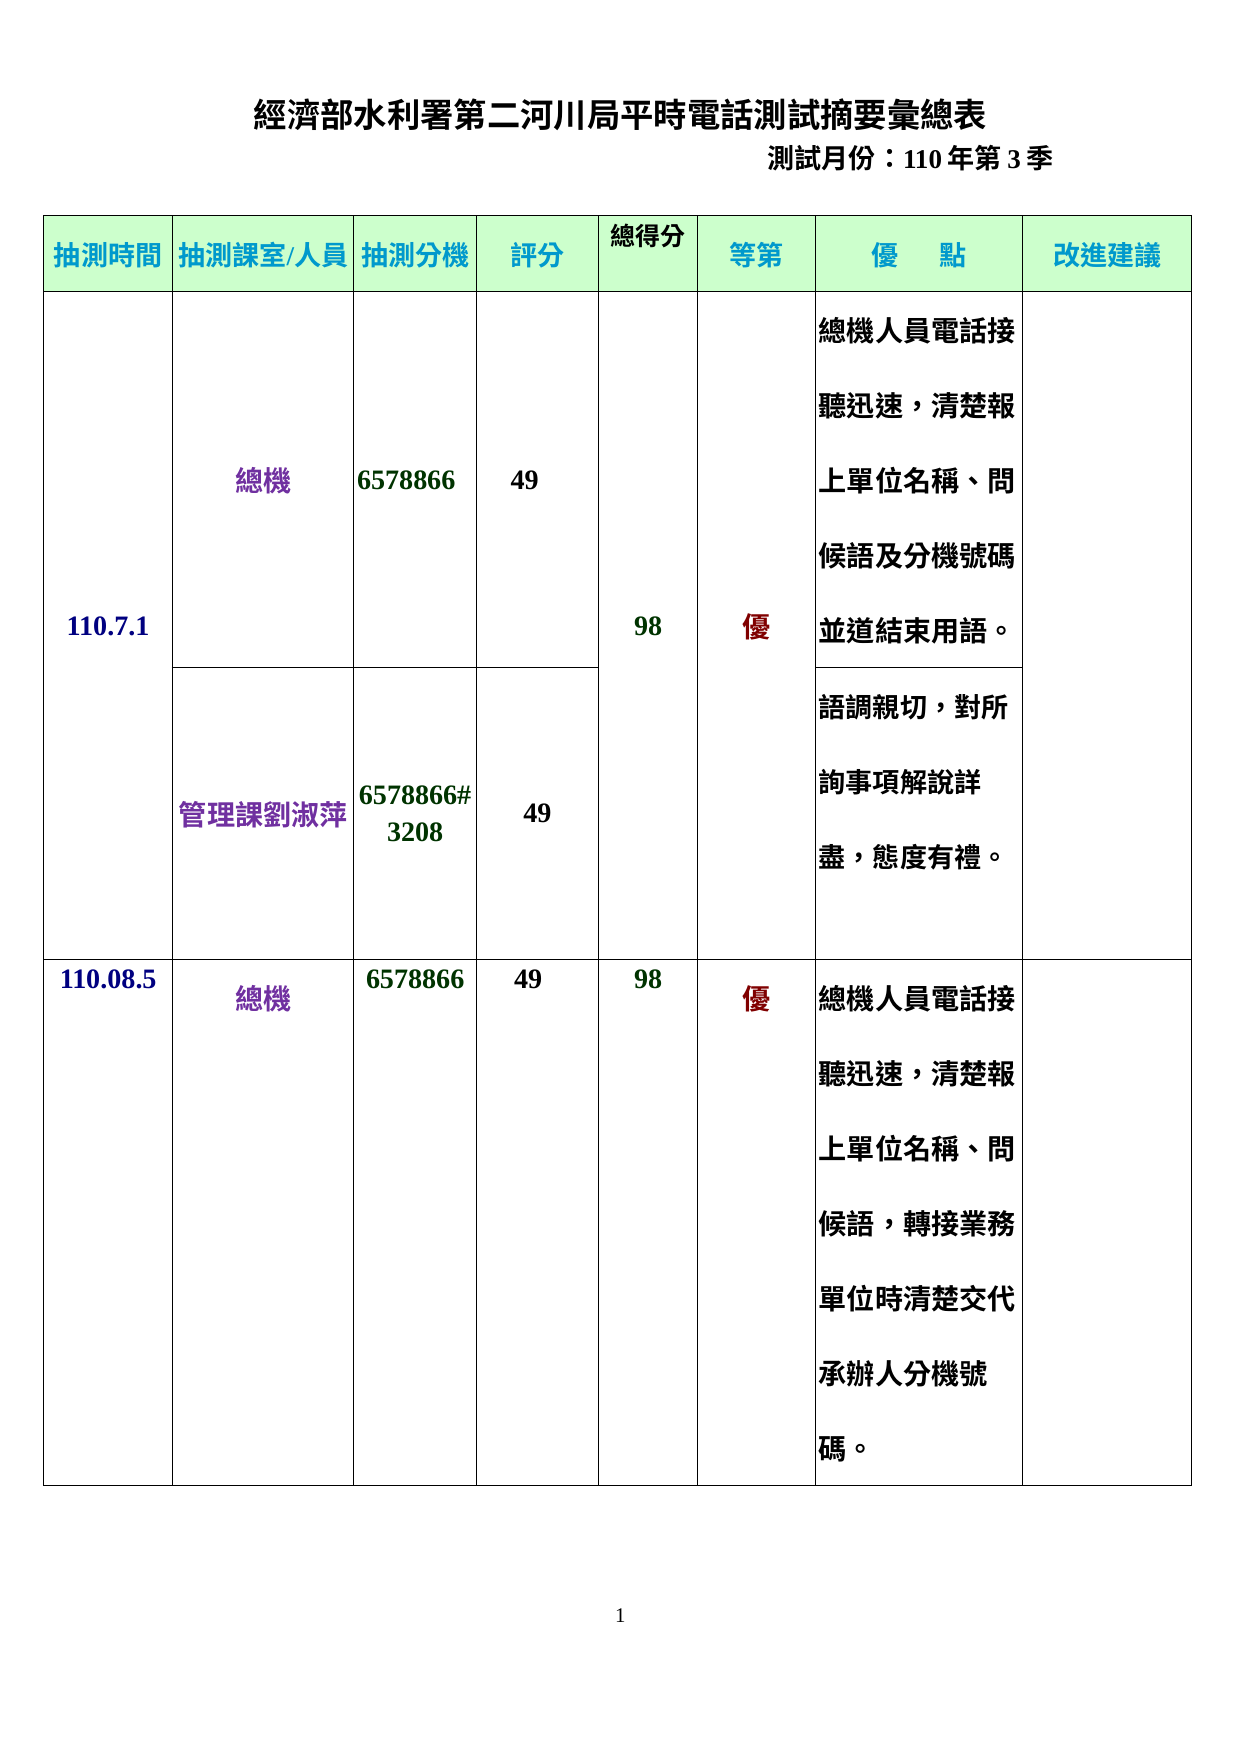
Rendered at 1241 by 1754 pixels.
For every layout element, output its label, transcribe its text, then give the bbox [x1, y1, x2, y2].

table_header 等第 [698, 216, 815, 291]
table_cell 語調親切，對所詢事項解說詳盡，態度有禮。 [816, 668, 1022, 959]
table_header 抽測分機 [354, 216, 476, 291]
table_header 抽測課室/人員 [173, 216, 353, 291]
table_cell 98 [599, 960, 697, 1485]
table_cell [1023, 292, 1191, 959]
table_cell 管理課劉淑萍 [173, 668, 353, 959]
table_cell 49 [477, 668, 598, 959]
table_cell 49 [477, 292, 598, 667]
table_cell 6578866#3208 [354, 668, 476, 959]
table_cell 優 [698, 960, 815, 1485]
table_cell 總機 [173, 292, 353, 667]
table_cell 110.7.1 [44, 292, 172, 959]
table_cell 6578866 [354, 960, 476, 1485]
table_cell 總機人員電話接聽迅速，清楚報上單位名稱、問候語及分機號碼並道結束用語。 [816, 292, 1022, 667]
table_cell 110.08.5 [44, 960, 172, 1485]
table_cell 總機人員電話接聽迅速，清楚報上單位名稱、問候語，轉接業務單位時清楚交代承辦人分機號碼。 [816, 960, 1022, 1485]
table_cell [1023, 960, 1191, 1485]
table_header 抽測時間 [44, 216, 172, 291]
table_cell 總機 [173, 960, 353, 1485]
table_header 總得分 [599, 216, 697, 291]
table_cell 優 [698, 292, 815, 959]
table_header 優 點 [816, 216, 1022, 291]
table_cell 49 [477, 960, 598, 1485]
table_header 改進建議 [1023, 216, 1191, 291]
table_header 評分 [477, 216, 598, 291]
table_cell 98 [599, 292, 697, 959]
table_cell 6578866 [354, 292, 476, 667]
